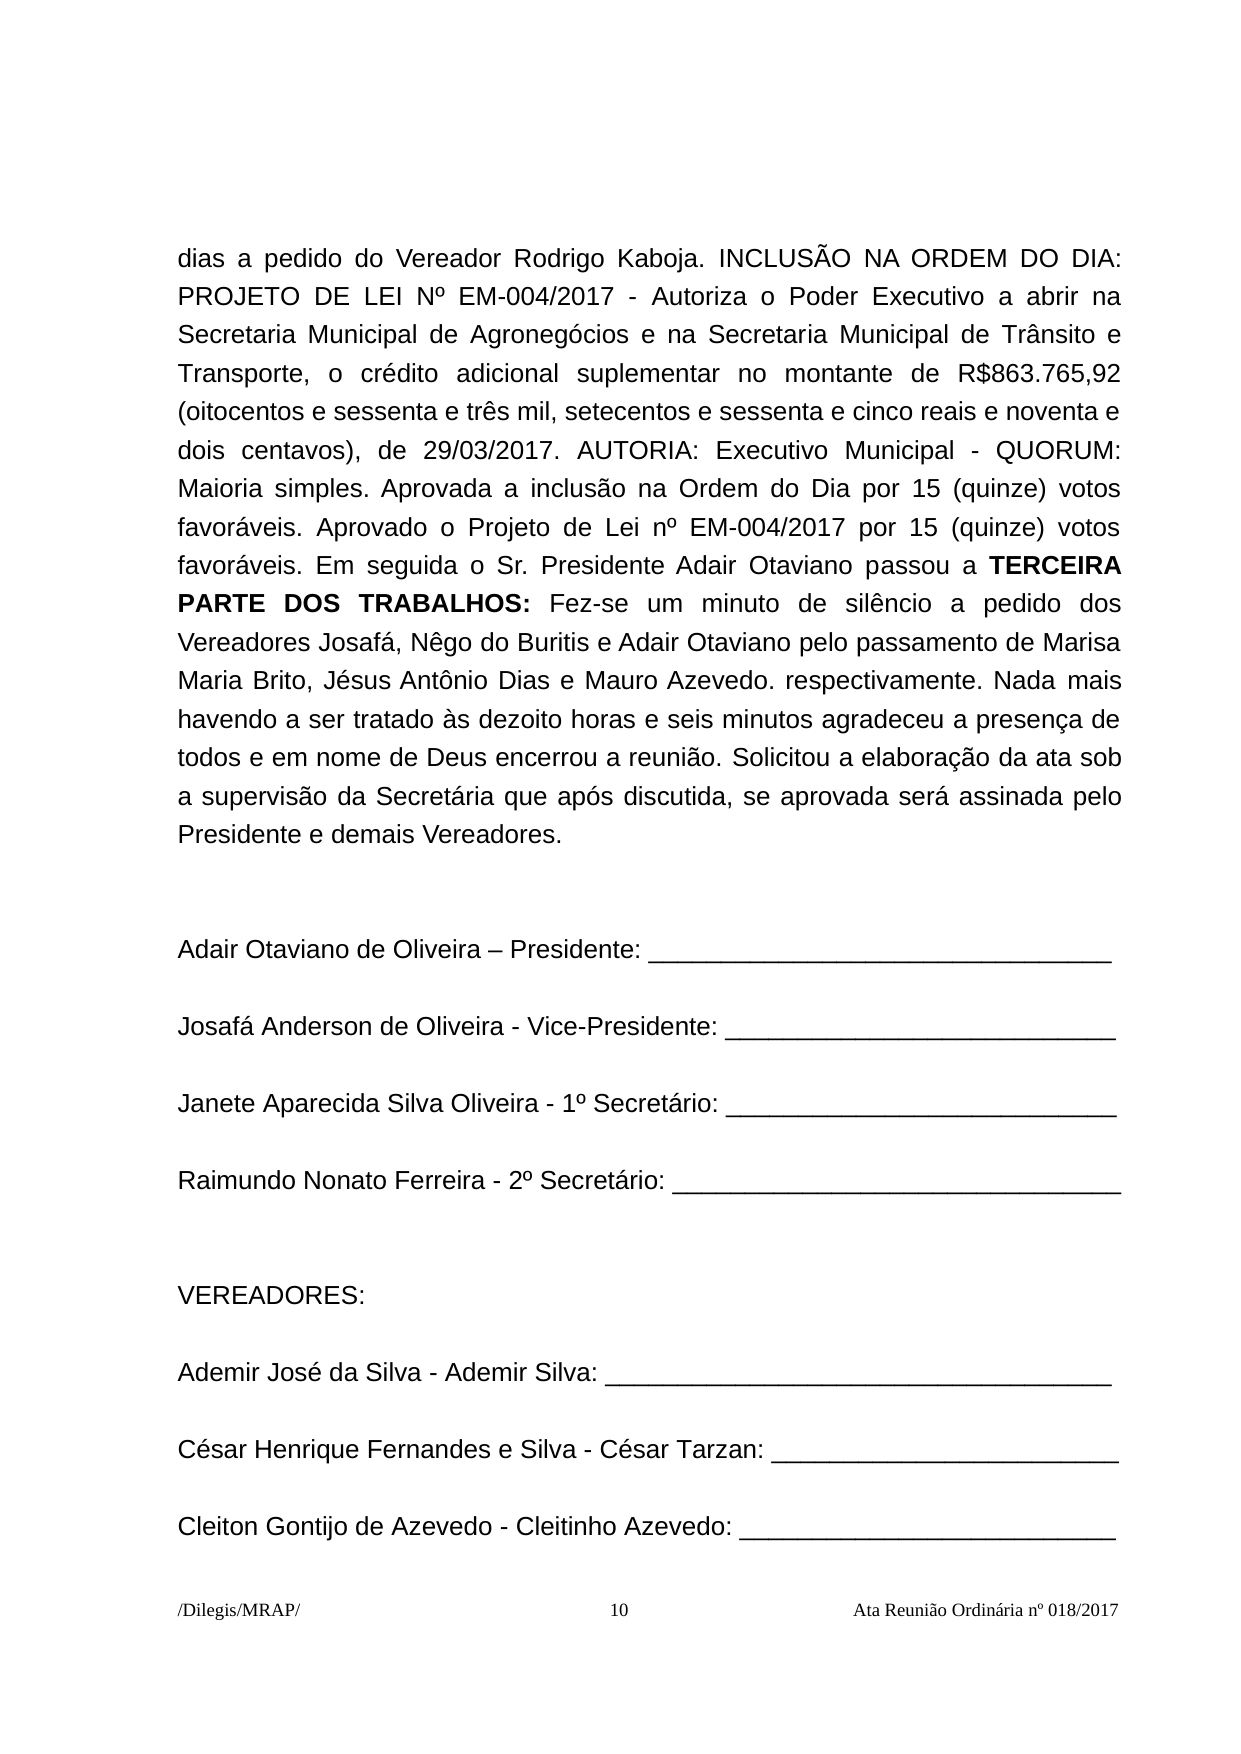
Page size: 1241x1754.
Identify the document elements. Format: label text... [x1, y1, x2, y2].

text Ademir José da Silva - Ademir Silva: ___________________________________ [177, 1351, 1122, 1389]
text Janete Aparecida Silva Oliveira - 1º Secretário: ___________________________ [177, 1082, 1122, 1120]
text César Henrique Fernandes e Silva - César Tarzan: ________________________ [177, 1428, 1122, 1466]
text VEREADORES: [177, 1274, 1122, 1312]
text Cleiton Gontijo de Azevedo - Cleitinho Azevedo: __________________________ [177, 1505, 1122, 1543]
text Josafá Anderson de Oliveira - Vice-Presidente: ___________________________ [177, 1005, 1122, 1043]
text dias a pedido do Vereador Rodrigo Kaboja. INCLUSÃO NA ORDEM DO DIA: PROJETO DE LEI Nº EM-004/2017 - Autoriza o Poder Executivo a abrir na Secretaria Municipal de Agronegócios e na Secretaria Municipal de Trânsito e Transporte, o crédito adicional suplementar no montante de R$863.765,92 (oitocentos e sessenta e três mil, setecentos e sessenta e cinco reais e noventa e dois centavos), de 29/03/2017. AUTORIA: Executivo Municipal - QUORUM: Maioria simples. Aprovada a inclusão na Ordem do Dia por 15 (quinze) votos favoráveis. Aprovado o Projeto de Lei nº EM-004/2017 por 15 (quinze) votos favoráveis. Em seguida o Sr. Presidente Adair Otaviano passou a TERCEIRA PARTE DOS TRABALHOS: Fez-se um minuto de silêncio a pedido dos Vereadores Josafá, Nêgo do Buritis e Adair Otaviano pelo passamento de Marisa Maria Brito, Jésus Antônio Dias e Mauro Azevedo. respectivamente. Nada mais havendo a ser tratado às dezoito horas e seis minutos agradeceu a presença de todos e em nome de Deus encerrou a reunião. Solicitou a elaboração da ata sob a supervisão da Secretária que após discutida, se aprovada será assinada pelo Presidente e demais Vereadores. [177, 236, 1122, 851]
text Raimundo Nonato Ferreira - 2º Secretário: _______________________________ [177, 1159, 1122, 1197]
text Adair Otaviano de Oliveira – Presidente: ________________________________ [177, 928, 1122, 967]
